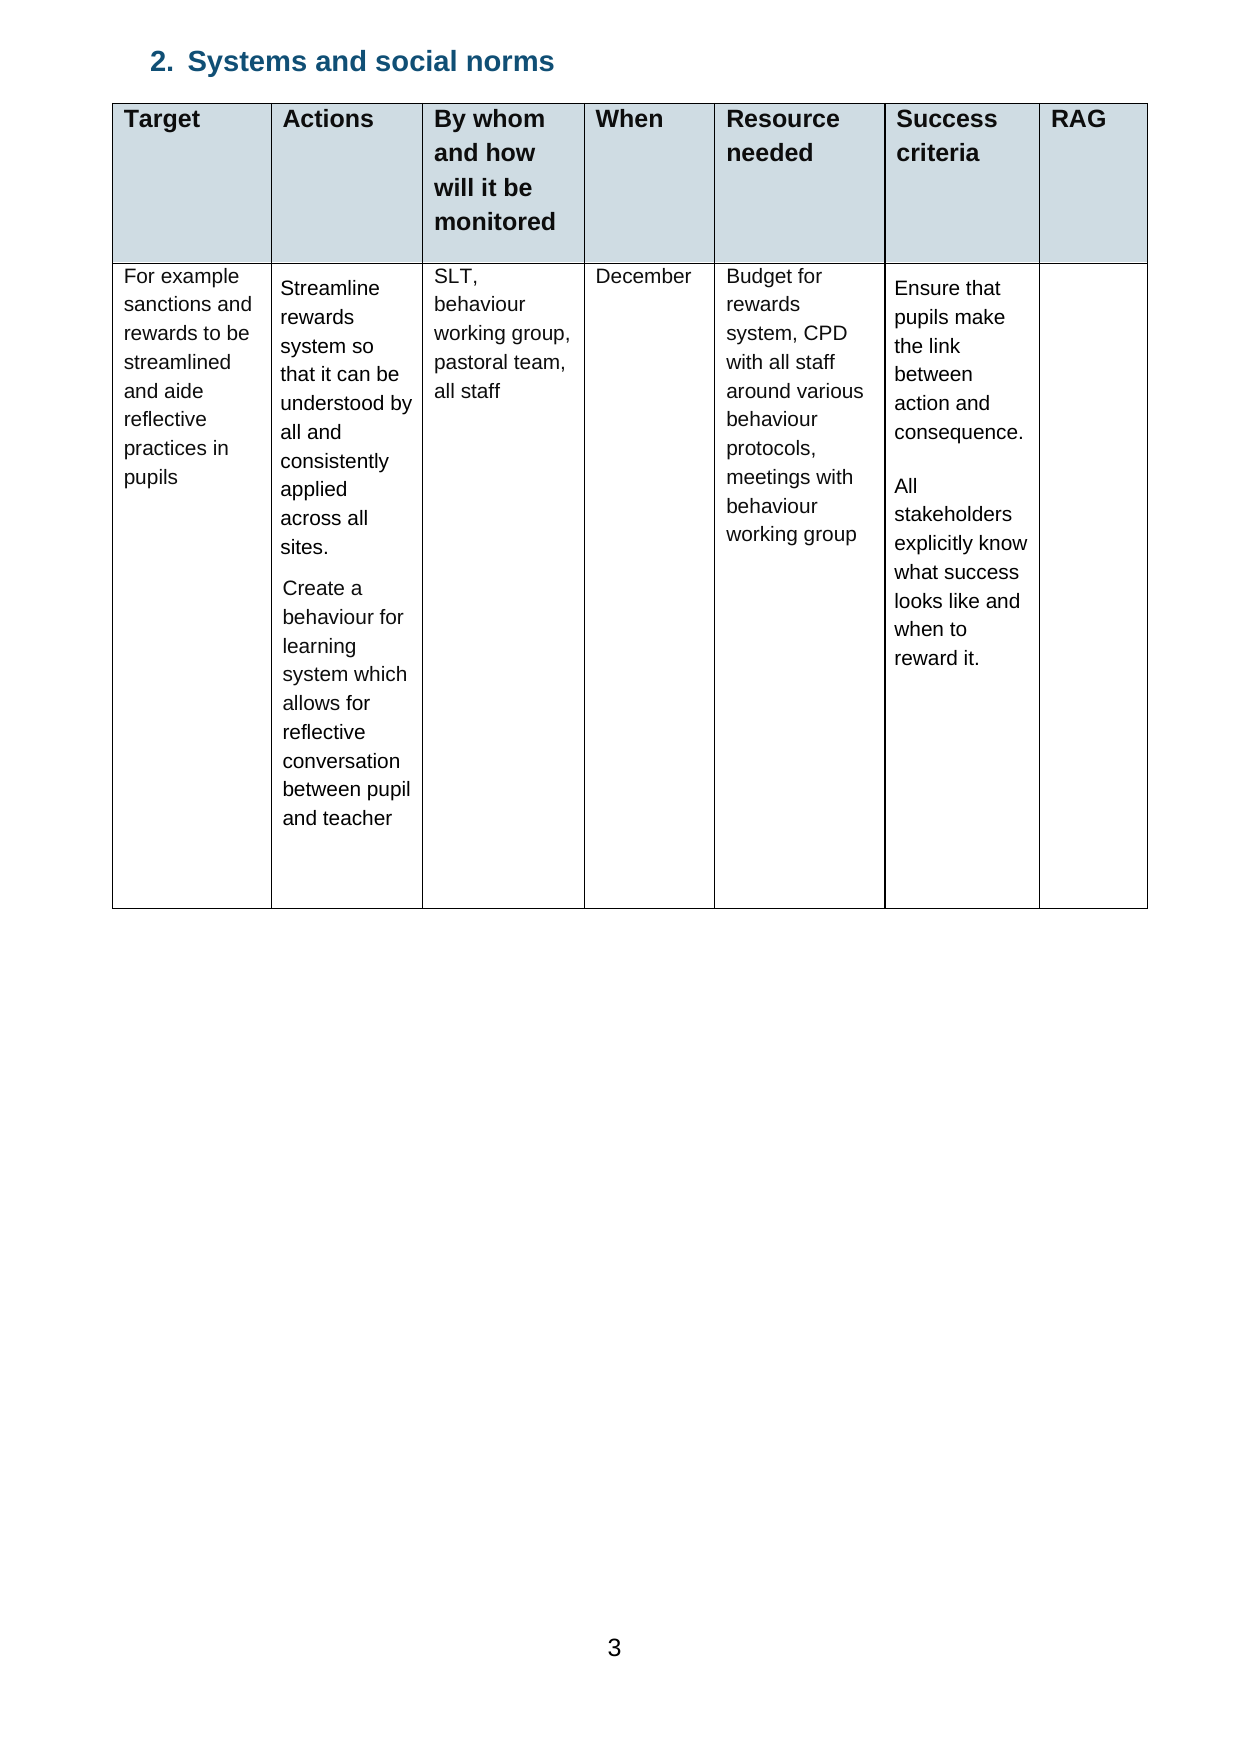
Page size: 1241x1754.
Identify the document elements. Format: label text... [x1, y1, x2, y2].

table_cell [1040, 264, 1147, 908]
subtitle Systems and social norms [150, 44, 1128, 78]
table_header Resource needed [715, 104, 884, 262]
table_header Actions [272, 104, 422, 262]
table_cell Budget for rewards system, CPD with all staff around various behaviour protocols, meetings with behaviour working group [715, 264, 884, 908]
table_cell Streamline rewards system so that it can be understood by all and consistently applied across all sites. Create a behaviour for learning system which allows for reflective conversation between pupil and teacher [272, 264, 422, 908]
table_header RAG [1040, 104, 1147, 262]
table_header Target [113, 104, 271, 262]
table_header When [585, 104, 714, 262]
table_cell Ensure that pupils make the link between action and consequence. All stakeholders explicitly know what success looks like and when to reward it. [886, 264, 1039, 908]
table_header By whom and how will it be monitored [423, 104, 584, 262]
table_cell December [585, 264, 714, 908]
table_header Success criteria [886, 104, 1039, 262]
table_cell For example sanctions and rewards to be streamlined and aide reflective practices in pupils [113, 264, 271, 908]
table_cell SLT, behaviour working group, pastoral team, all staff [423, 264, 584, 908]
